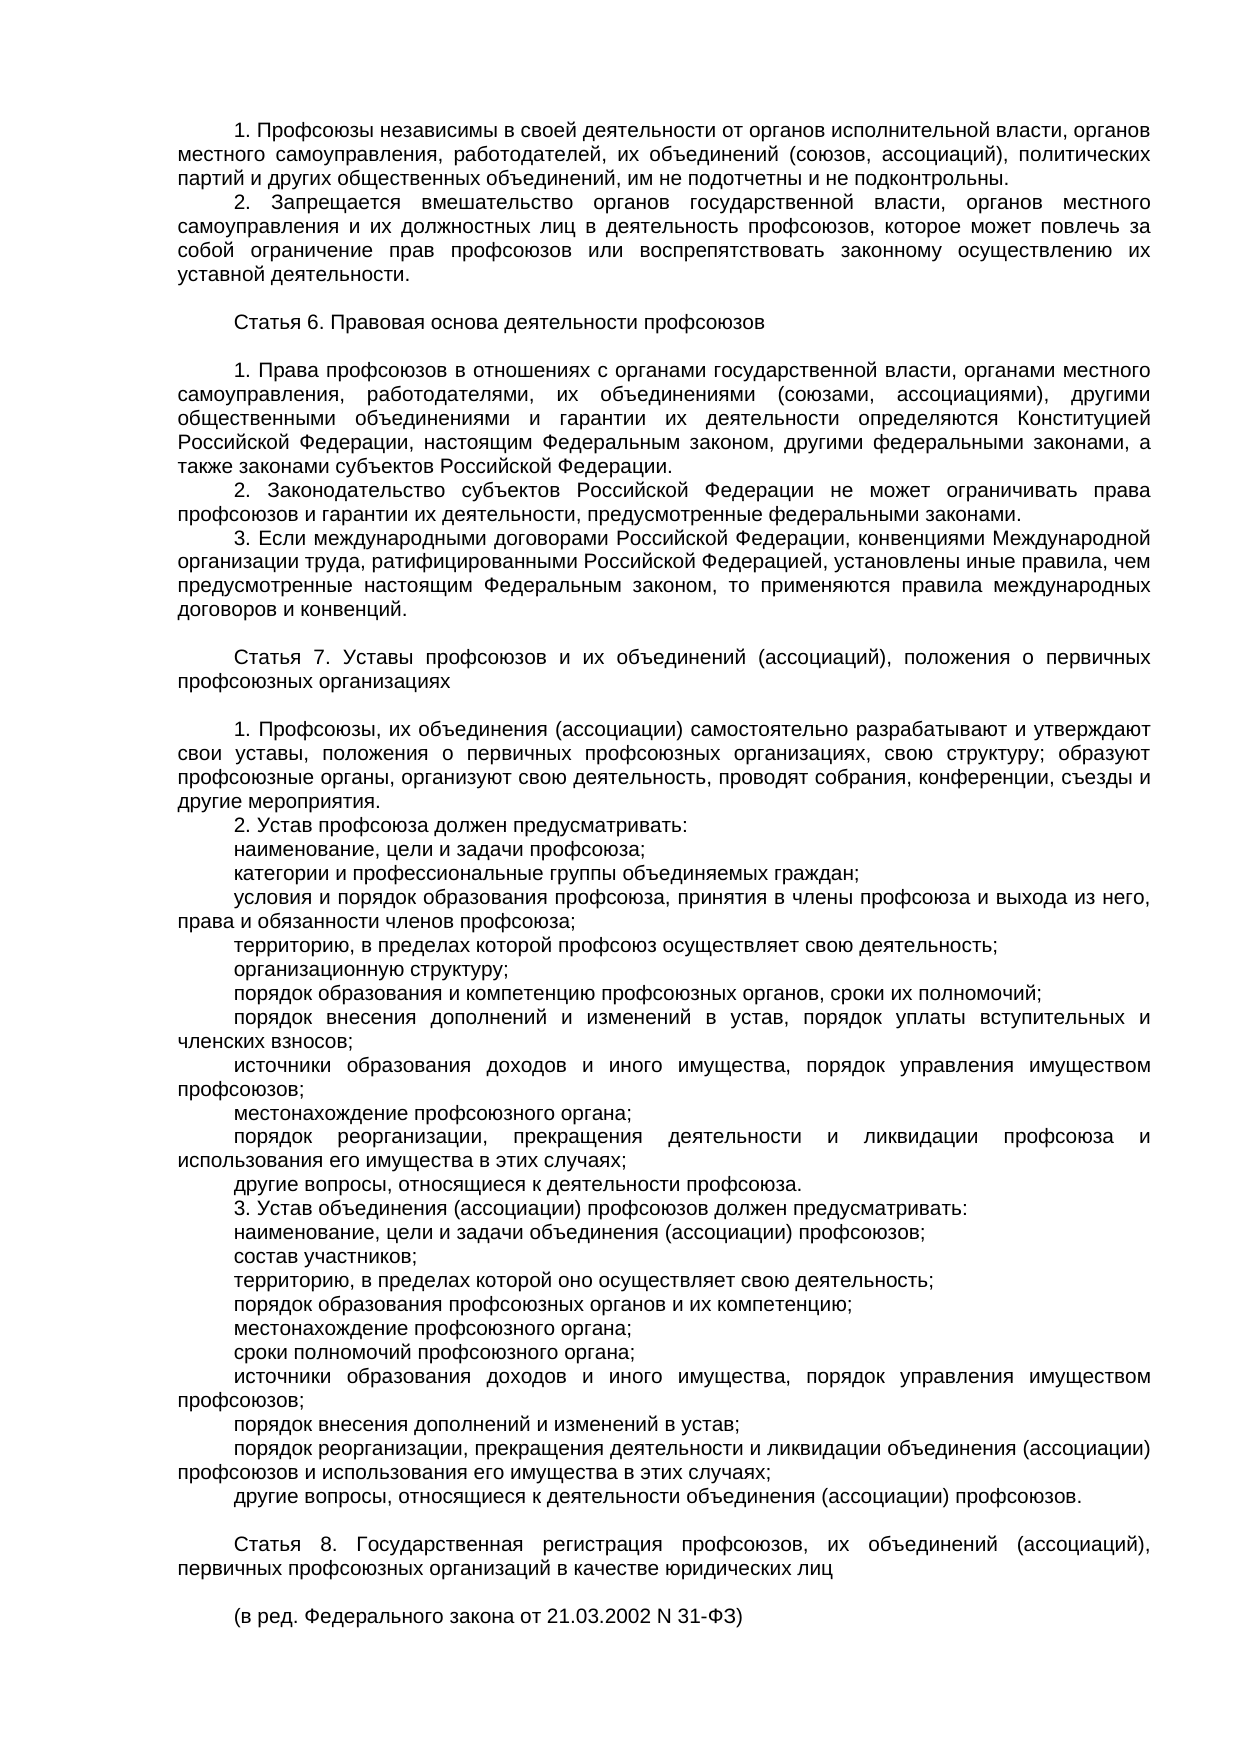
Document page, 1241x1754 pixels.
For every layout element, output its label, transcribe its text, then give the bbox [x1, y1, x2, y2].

text 2. Устав профсоюза должен предусматривать: [177, 813, 1152, 837]
text Статья 8. Государственная регистрация профсоюзов, их объединений (ассоциаций), первичных профсоюзных организаций в качестве юридических лиц [177, 1532, 1152, 1579]
text местонахождение профсоюзного органа; [177, 1100, 1152, 1124]
text 2. Законодательство субъектов Российской Федерации не может ограничивать права профсоюзов и гарантии их деятельности, предусмотренные федеральными законами. [177, 477, 1152, 525]
text Статья 7. Уставы профсоюзов и их объединений (ассоциаций), положения о первичных профсоюзных организациях [177, 645, 1152, 693]
text организационную структуру; [177, 957, 1152, 981]
text другие вопросы, относящиеся к деятельности объединения (ассоциации) профсоюзов. [177, 1484, 1152, 1508]
text состав участников; [177, 1244, 1152, 1268]
text наименование, цели и задачи объединения (ассоциации) профсоюзов; [177, 1220, 1152, 1244]
text Статья 6. Правовая основа деятельности профсоюзов [177, 310, 1152, 334]
text местонахождение профсоюзного органа; [177, 1316, 1152, 1340]
text сроки полномочий профсоюзного органа; [177, 1340, 1152, 1364]
text порядок образования и компетенцию профсоюзных органов, сроки их полномочий; [177, 981, 1152, 1004]
text порядок внесения дополнений и изменений в устав; [177, 1412, 1152, 1436]
text 3. Если международными договорами Российской Федерации, конвенциями Международной организации труда, ратифицированными Российской Федерацией, установлены иные правила, чем предусмотренные настоящим Федеральным законом, то применяются правила международных договоров и конвенций. [177, 525, 1152, 621]
text источники образования доходов и иного имущества, порядок управления имуществом профсоюзов; [177, 1364, 1152, 1412]
text территорию, в пределах которой оно осуществляет свою деятельность; [177, 1268, 1152, 1292]
text порядок реорганизации, прекращения деятельности и ликвидации профсоюза и использования его имущества в этих случаях; [177, 1124, 1152, 1172]
text 1. Профсоюзы независимы в своей деятельности от органов исполнительной власти, органов местного самоуправления, работодателей, их объединений (союзов, ассоциаций), политических партий и других общественных объединений, им не подотчетны и не подконтрольны. [177, 118, 1152, 190]
text наименование, цели и задачи профсоюза; [177, 837, 1152, 861]
text порядок реорганизации, прекращения деятельности и ликвидации объединения (ассоциации) профсоюзов и использования его имущества в этих случаях; [177, 1436, 1152, 1484]
text условия и порядок образования профсоюза, принятия в члены профсоюза и выхода из него, права и обязанности членов профсоюза; [177, 885, 1152, 933]
text 2. Запрещается вмешательство органов государственной власти, органов местного самоуправления и их должностных лиц в деятельность профсоюзов, которое может повлечь за собой ограничение прав профсоюзов или воспрепятствовать законному осуществлению их уставной деятельности. [177, 190, 1152, 286]
text порядок образования профсоюзных органов и их компетенцию; [177, 1292, 1152, 1316]
text (в ред. Федерального закона от 21.03.2002 N 31-ФЗ) [177, 1603, 1152, 1627]
text 1. Профсоюзы, их объединения (ассоциации) самостоятельно разрабатывают и утверждают свои уставы, положения о первичных профсоюзных организациях, свою структуру; образуют профсоюзные органы, организуют свою деятельность, проводят собрания, конференции, съезды и другие мероприятия. [177, 717, 1152, 813]
text другие вопросы, относящиеся к деятельности профсоюза. [177, 1172, 1152, 1196]
text территорию, в пределах которой профсоюз осуществляет свою деятельность; [177, 933, 1152, 957]
text порядок внесения дополнений и изменений в устав, порядок уплаты вступительных и членских взносов; [177, 1004, 1152, 1052]
text 1. Права профсоюзов в отношениях с органами государственной власти, органами местного самоуправления, работодателями, их объединениями (союзами, ассоциациями), другими общественными объединениями и гарантии их деятельности определяются Конституцией Российской Федерации, настоящим Федеральным законом, другими федеральными законами, а также законами субъектов Российской Федерации. [177, 358, 1152, 477]
text источники образования доходов и иного имущества, порядок управления имуществом профсоюзов; [177, 1052, 1152, 1100]
text 3. Устав объединения (ассоциации) профсоюзов должен предусматривать: [177, 1196, 1152, 1220]
text категории и профессиональные группы объединяемых граждан; [177, 861, 1152, 885]
